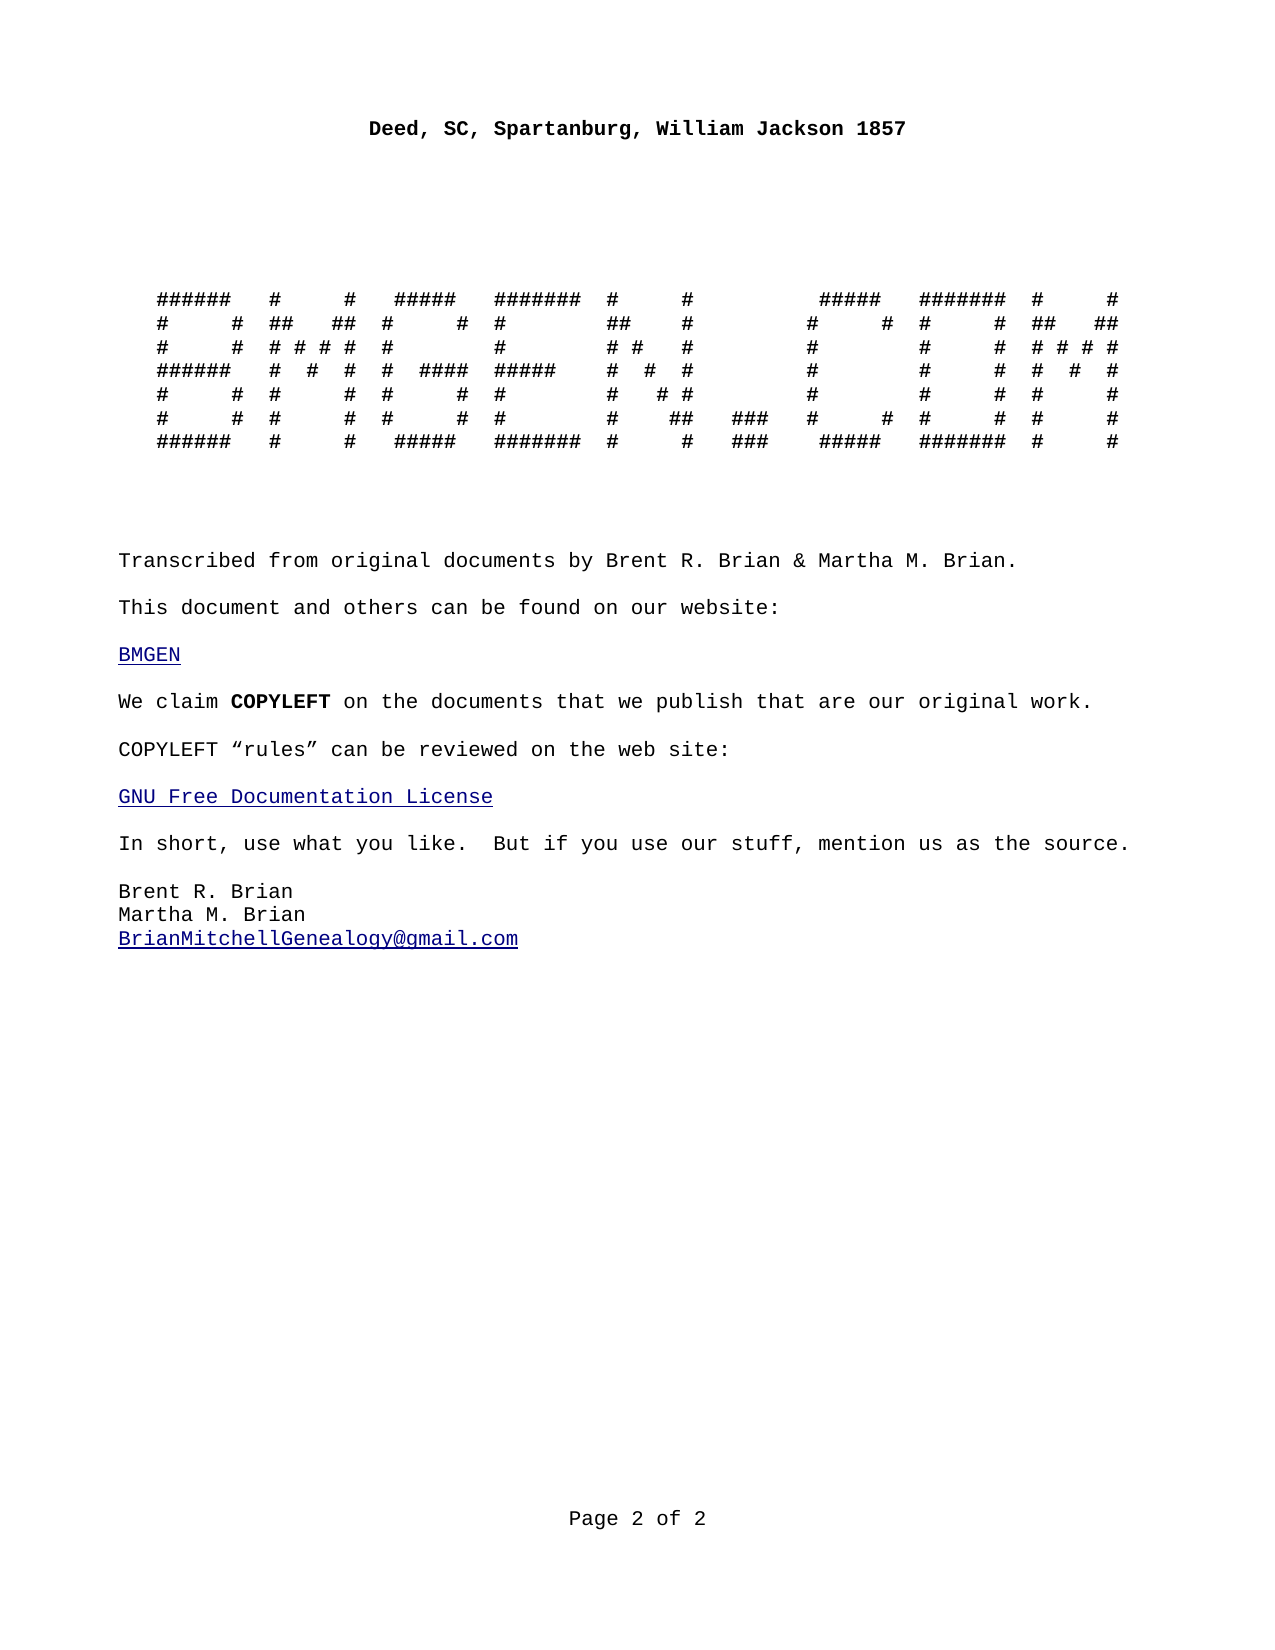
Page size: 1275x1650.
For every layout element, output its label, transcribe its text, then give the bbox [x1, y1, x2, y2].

text In short, use what you like. But if you use our stuff, mention us as the source. [118, 833, 1157, 857]
text Brent R. Brian [118, 881, 1157, 904]
text ###### # # ##### ####### # # ### ##### ####### # # [118, 431, 1157, 455]
text GNU Free Documentation License [118, 786, 1157, 810]
text # # # # # # # # ## ### # # # # # # [118, 408, 1157, 431]
text We claim COPYLEFT on the documents that we publish that are our original work. [118, 691, 1157, 715]
text Transcribed from original documents by Brent R. Brian & Martha M. Brian. [118, 549, 1157, 573]
text COPYLEFT “rules” can be reviewed on the web site: [118, 739, 1157, 762]
text Martha M. Brian [118, 904, 1157, 928]
text ###### # # ##### ####### # # ##### ####### # # [118, 289, 1157, 313]
text # # ## ## # # # ## # # # # # ## ## [118, 313, 1157, 337]
text This document and others can be found on our website: [118, 597, 1157, 621]
text BMGEN [118, 644, 1157, 668]
text BrianMitchellGenealogy@gmail.com [118, 928, 1157, 952]
text # # # # # # # # # # # # # # # # # # [118, 337, 1157, 360]
text ###### # # # # #### ##### # # # # # # # # # [118, 360, 1157, 384]
text # # # # # # # # # # # # # # # [118, 384, 1157, 408]
